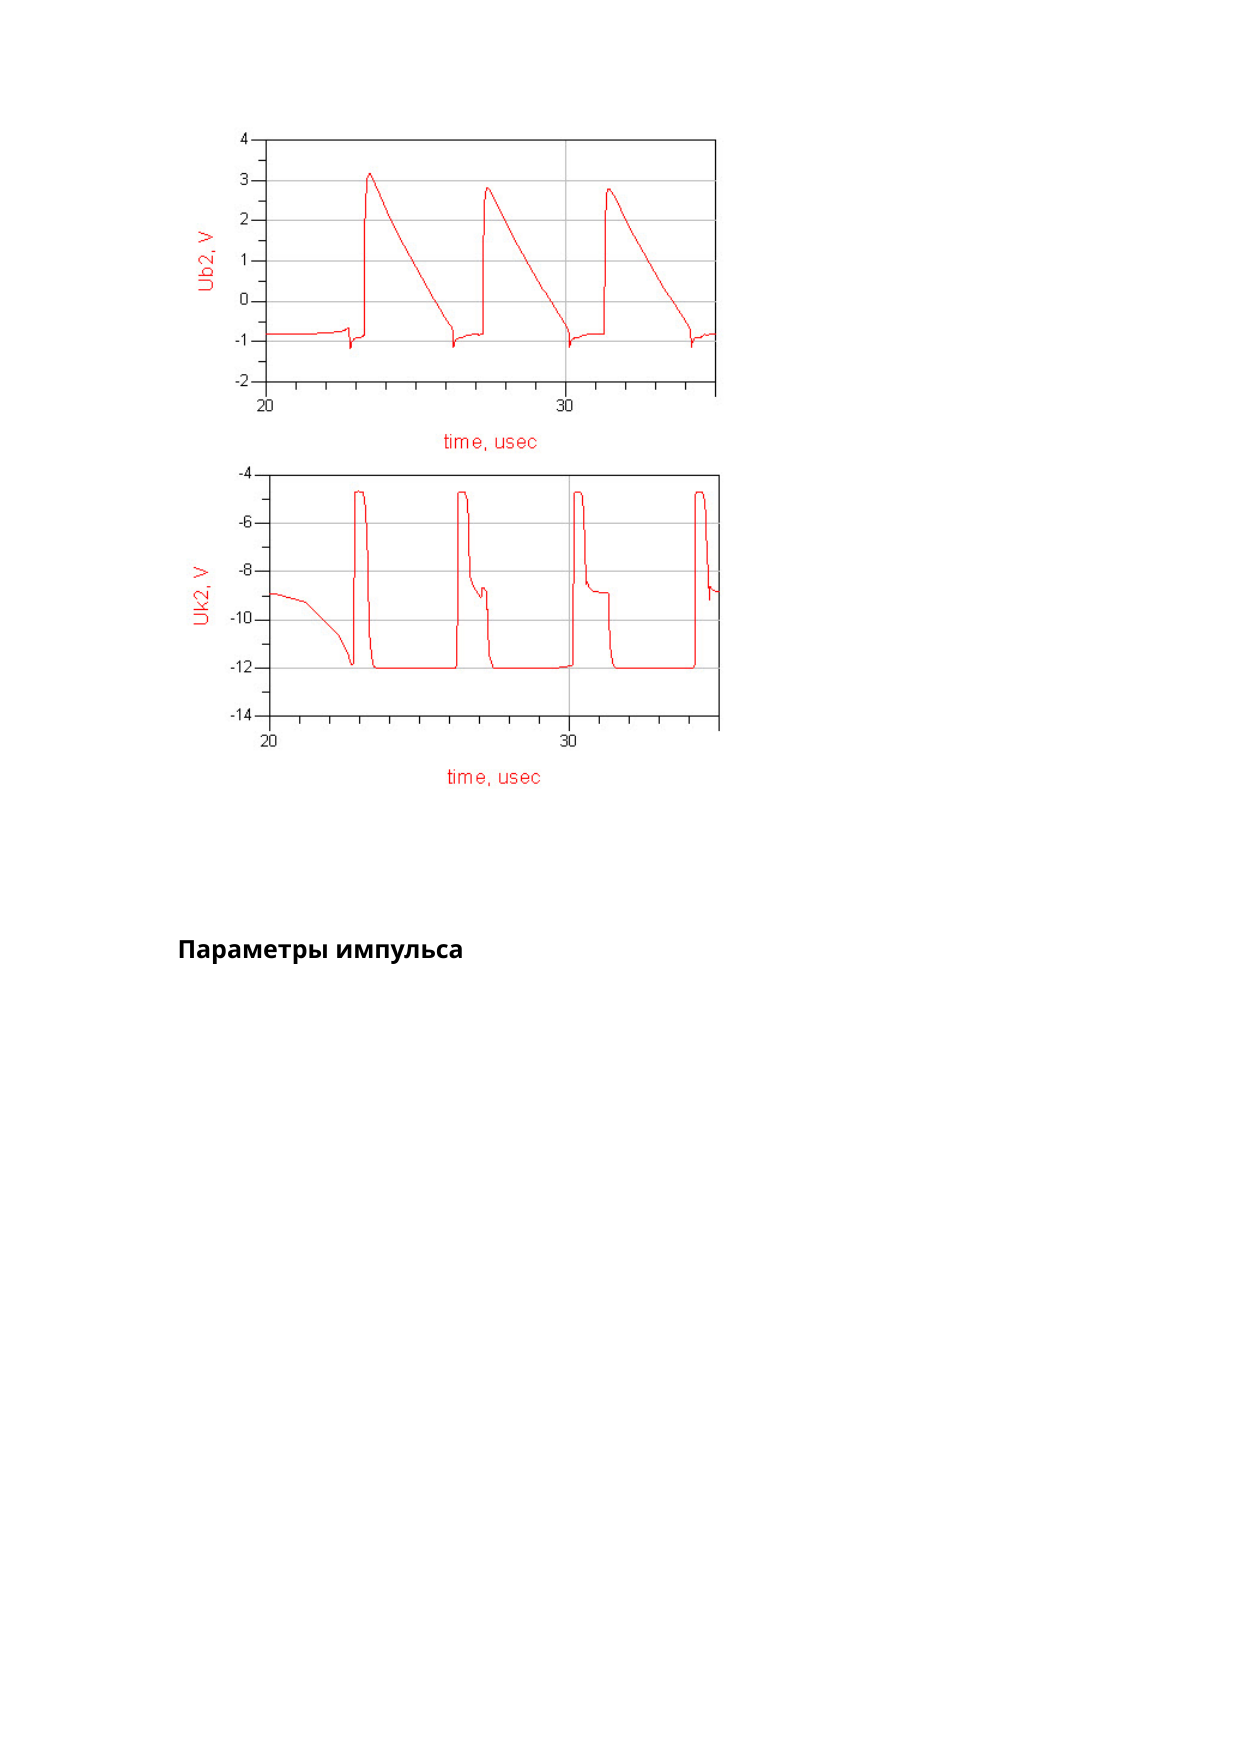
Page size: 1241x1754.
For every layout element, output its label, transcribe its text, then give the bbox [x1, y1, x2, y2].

text Параметры импульса [177, 932, 1152, 966]
picture [177, 118, 745, 803]
